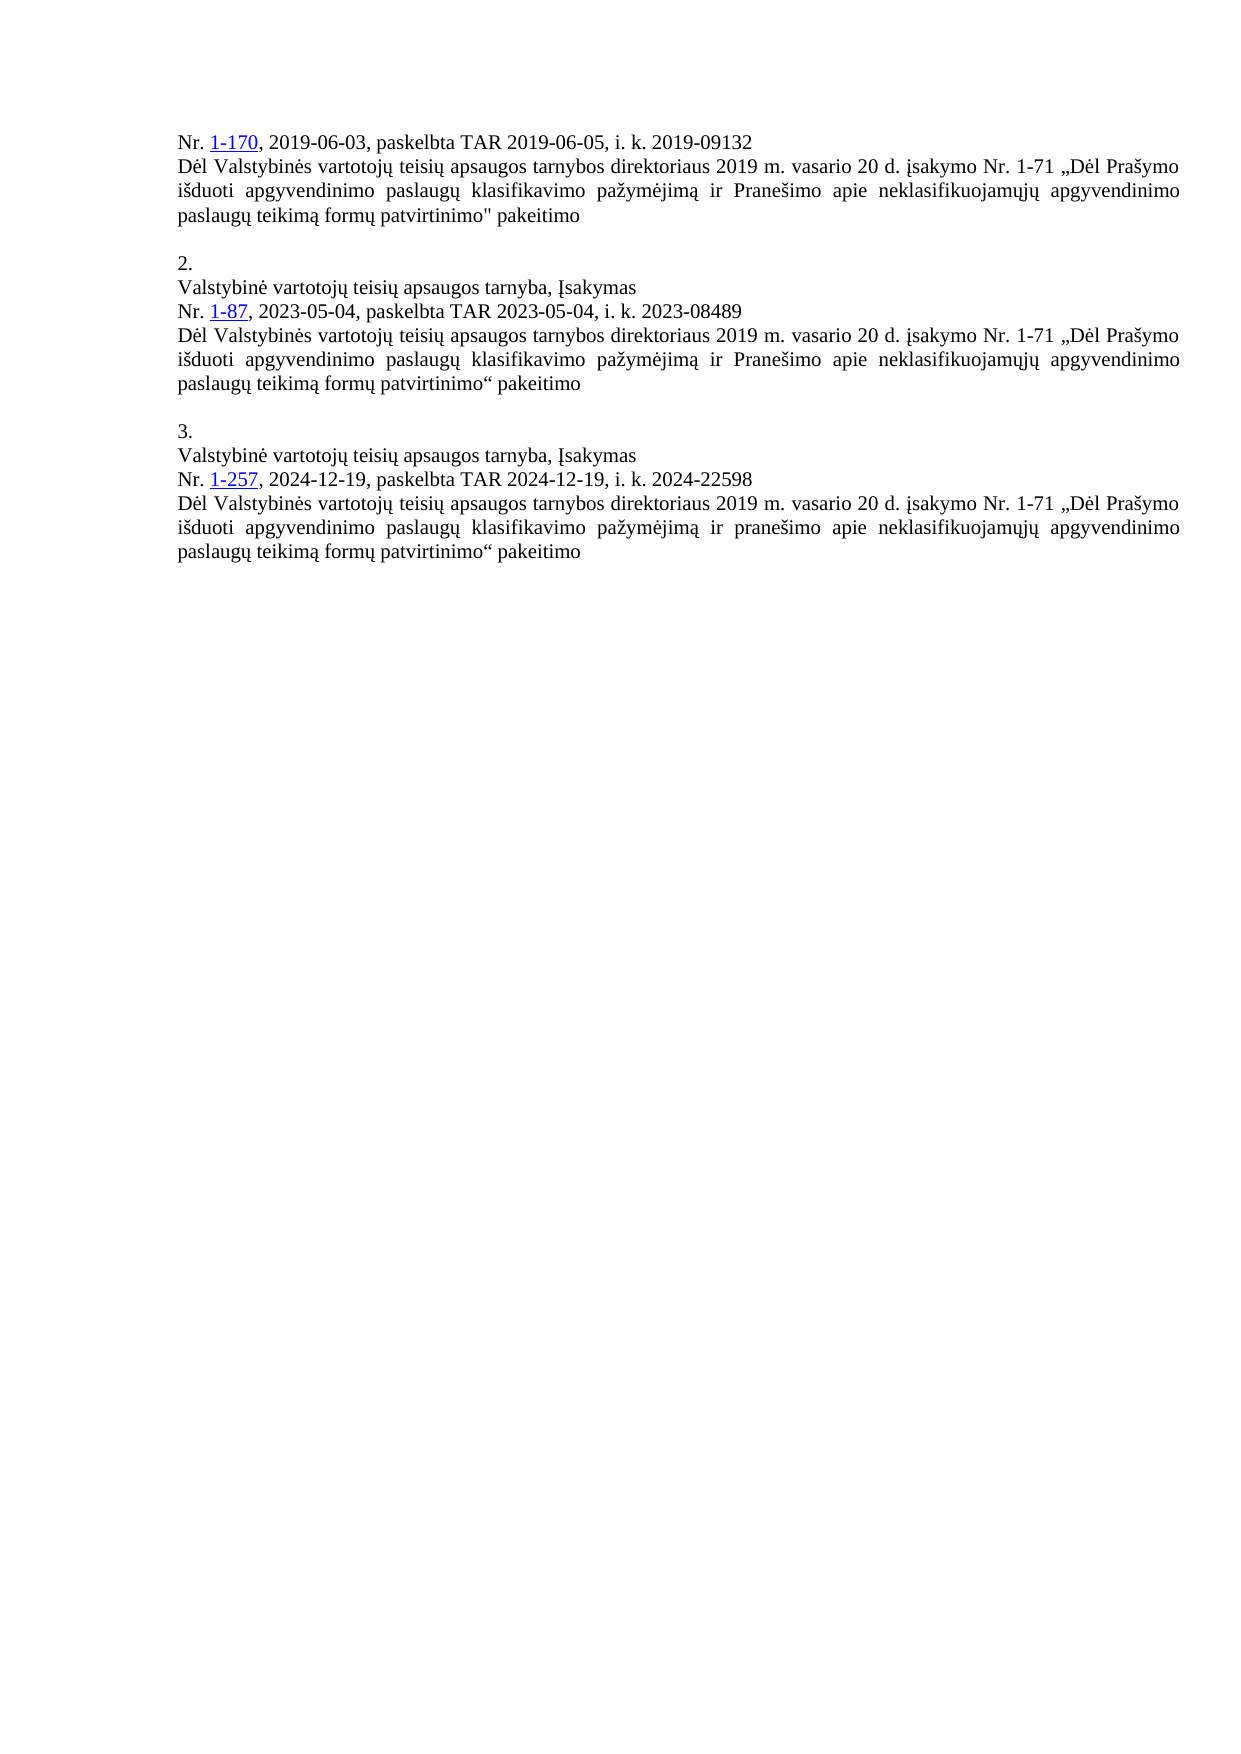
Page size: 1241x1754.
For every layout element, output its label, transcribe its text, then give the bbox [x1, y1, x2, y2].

text 2. [177, 251, 1181, 275]
text Nr. 1-87, 2023-05-04, paskelbta TAR 2023-05-04, i. k. 2023-08489 [177, 299, 1181, 323]
text Valstybinė vartotojų teisių apsaugos tarnyba, Įsakymas [177, 275, 1181, 299]
text Dėl Valstybinės vartotojų teisių apsaugos tarnybos direktoriaus 2019 m. vasario 20 d. įsakymo Nr. 1-71 „Dėl Prašymo išduoti apgyvendinimo paslaugų klasifikavimo pažymėjimą ir Pranešimo apie neklasifikuojamųjų apgyvendinimo paslaugų teikimą formų patvirtinimo“ pakeitimo [177, 323, 1181, 395]
text Nr. 1-170, 2019-06-03, paskelbta TAR 2019-06-05, i. k. 2019-09132 [177, 130, 1181, 154]
text Valstybinė vartotojų teisių apsaugos tarnyba, Įsakymas [177, 443, 1181, 467]
text 3. [177, 419, 1181, 443]
text Nr. 1-257, 2024-12-19, paskelbta TAR 2024-12-19, i. k. 2024-22598 [177, 467, 1181, 491]
text Dėl Valstybinės vartotojų teisių apsaugos tarnybos direktoriaus 2019 m. vasario 20 d. įsakymo Nr. 1-71 „Dėl Prašymo išduoti apgyvendinimo paslaugų klasifikavimo pažymėjimą ir Pranešimo apie neklasifikuojamųjų apgyvendinimo paslaugų teikimą formų patvirtinimo" pakeitimo [177, 154, 1181, 227]
text Dėl Valstybinės vartotojų teisių apsaugos tarnybos direktoriaus 2019 m. vasario 20 d. įsakymo Nr. 1-71 „Dėl Prašymo išduoti apgyvendinimo paslaugų klasifikavimo pažymėjimą ir pranešimo apie neklasifikuojamųjų apgyvendinimo paslaugų teikimą formų patvirtinimo“ pakeitimo [177, 491, 1181, 563]
